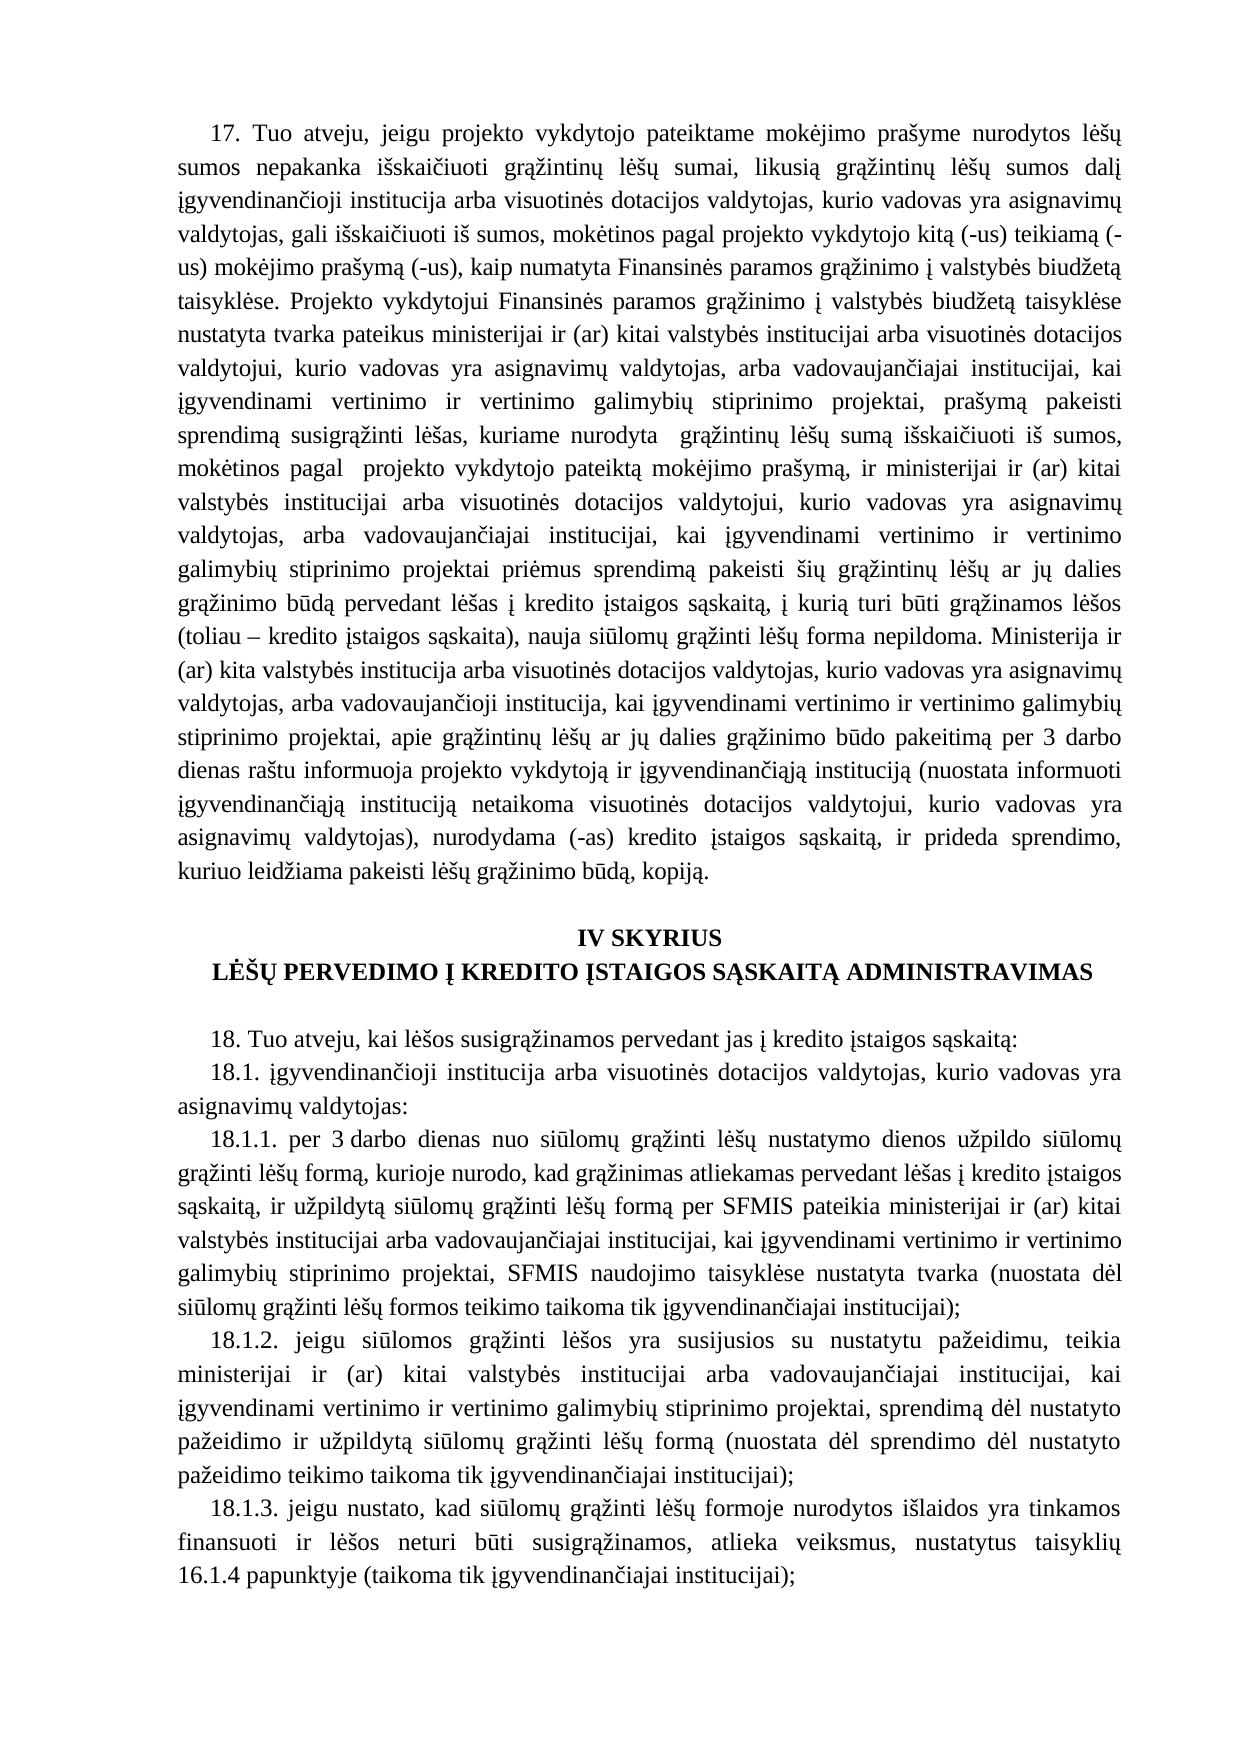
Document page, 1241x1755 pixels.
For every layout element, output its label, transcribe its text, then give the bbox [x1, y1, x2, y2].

text 18.1.1. per 3 darbo dienas nuo siūlomų grąžinti lėšų nustatymo dienos užpildo siūlomų grąžinti lėšų formą, kurioje nurodo, kad grąžinimas atliekamas pervedant lėšas į kredito įstaigos sąskaitą, ir užpildytą siūlomų grąžinti lėšų formą per SFMIS pateikia ministerijai ir (ar) kitai valstybės institucijai arba vadovaujančiajai institucijai, kai įgyvendinami vertinimo ir vertinimo galimybių stiprinimo projektai, SFMIS naudojimo taisyklėse nustatyta tvarka (nuostata dėl siūlomų grąžinti lėšų formos teikimo taikoma tik įgyvendinančiajai institucijai); [177, 1124, 1122, 1321]
text LĖŠŲ PERVEDIMO Į KREDITO ĮSTAIGOS SĄSKAITĄ ADMINISTRAVIMAS [177, 957, 1122, 985]
text 18.1.2. jeigu siūlomos grąžinti lėšos yra susijusios su nustatytu pažeidimu, teikia ministerijai ir (ar) kitai valstybės institucijai arba vadovaujančiajai institucijai, kai įgyvendinami vertinimo ir vertinimo galimybių stiprinimo projektai, sprendimą dėl nustatyto pažeidimo ir užpildytą siūlomų grąžinti lėšų formą (nuostata dėl sprendimo dėl nustatyto pažeidimo teikimo taikoma tik įgyvendinančiajai institucijai); [177, 1326, 1122, 1488]
text 18.1.3. jeigu nustato, kad siūlomų grąžinti lėšų formoje nurodytos išlaidos yra tinkamos finansuoti ir lėšos neturi būti susigrąžinamos, atlieka veiksmus, nustatytus taisyklių 16.1.4 papunktyje (taikoma tik įgyvendinančiajai institucijai); [177, 1493, 1122, 1589]
text 18. Tuo atveju, kai lėšos susigrąžinamos pervedant jas į kredito įstaigos sąskaitą: [177, 1024, 1122, 1052]
text IV SKYRIUS [177, 923, 1122, 952]
text 18.1. įgyvendinančioji institucija arba visuotinės dotacijos valdytojas, kurio vadovas yra asignavimų valdytojas: [177, 1057, 1122, 1119]
text 17. Tuo atveju, jeigu projekto vykdytojo pateiktame mokėjimo prašyme nurodytos lėšų sumos nepakanka išskaičiuoti grąžintinų lėšų sumai, likusią grąžintinų lėšų sumos dalį įgyvendinančioji institucija arba visuotinės dotacijos valdytojas, kurio vadovas yra asignavimų valdytojas, gali išskaičiuoti iš sumos, mokėtinos pagal projekto vykdytojo kitą (-us) teikiamą (-us) mokėjimo prašymą (-us), kaip numatyta Finansinės paramos grąžinimo į valstybės biudžetą taisyklėse. Projekto vykdytojui Finansinės paramos grąžinimo į valstybės biudžetą taisyklėse nustatyta tvarka pateikus ministerijai ir (ar) kitai valstybės institucijai arba visuotinės dotacijos valdytojui, kurio vadovas yra asignavimų valdytojas, arba vadovaujančiajai institucijai, kai įgyvendinami vertinimo ir vertinimo galimybių stiprinimo projektai, prašymą pakeisti sprendimą susigrąžinti lėšas, kuriame nurodyta grąžintinų lėšų sumą išskaičiuoti iš sumos, mokėtinos pagal projekto vykdytojo pateiktą mokėjimo prašymą, ir ministerijai ir (ar) kitai valstybės institucijai arba visuotinės dotacijos valdytojui, kurio vadovas yra asignavimų valdytojas, arba vadovaujančiajai institucijai, kai įgyvendinami vertinimo ir vertinimo galimybių stiprinimo projektai priėmus sprendimą pakeisti šių grąžintinų lėšų ar jų dalies grąžinimo būdą pervedant lėšas į kredito įstaigos sąskaitą, į kurią turi būti grąžinamos lėšos (toliau – kredito įstaigos sąskaita), nauja siūlomų grąžinti lėšų forma nepildoma. Ministerija ir (ar) kita valstybės institucija arba visuotinės dotacijos valdytojas, kurio vadovas yra asignavimų valdytojas, arba vadovaujančioji institucija, kai įgyvendinami vertinimo ir vertinimo galimybių stiprinimo projektai, apie grąžintinų lėšų ar jų dalies grąžinimo būdo pakeitimą per 3 darbo dienas raštu informuoja projekto vykdytoją ir įgyvendinančiąją instituciją (nuostata informuoti įgyvendinančiąją instituciją netaikoma visuotinės dotacijos valdytojui, kurio vadovas yra asignavimų valdytojas), nurodydama (-as) kredito įstaigos sąskaitą, ir prideda sprendimo, kuriuo leidžiama pakeisti lėšų grąžinimo būdą, kopiją. [177, 118, 1122, 885]
